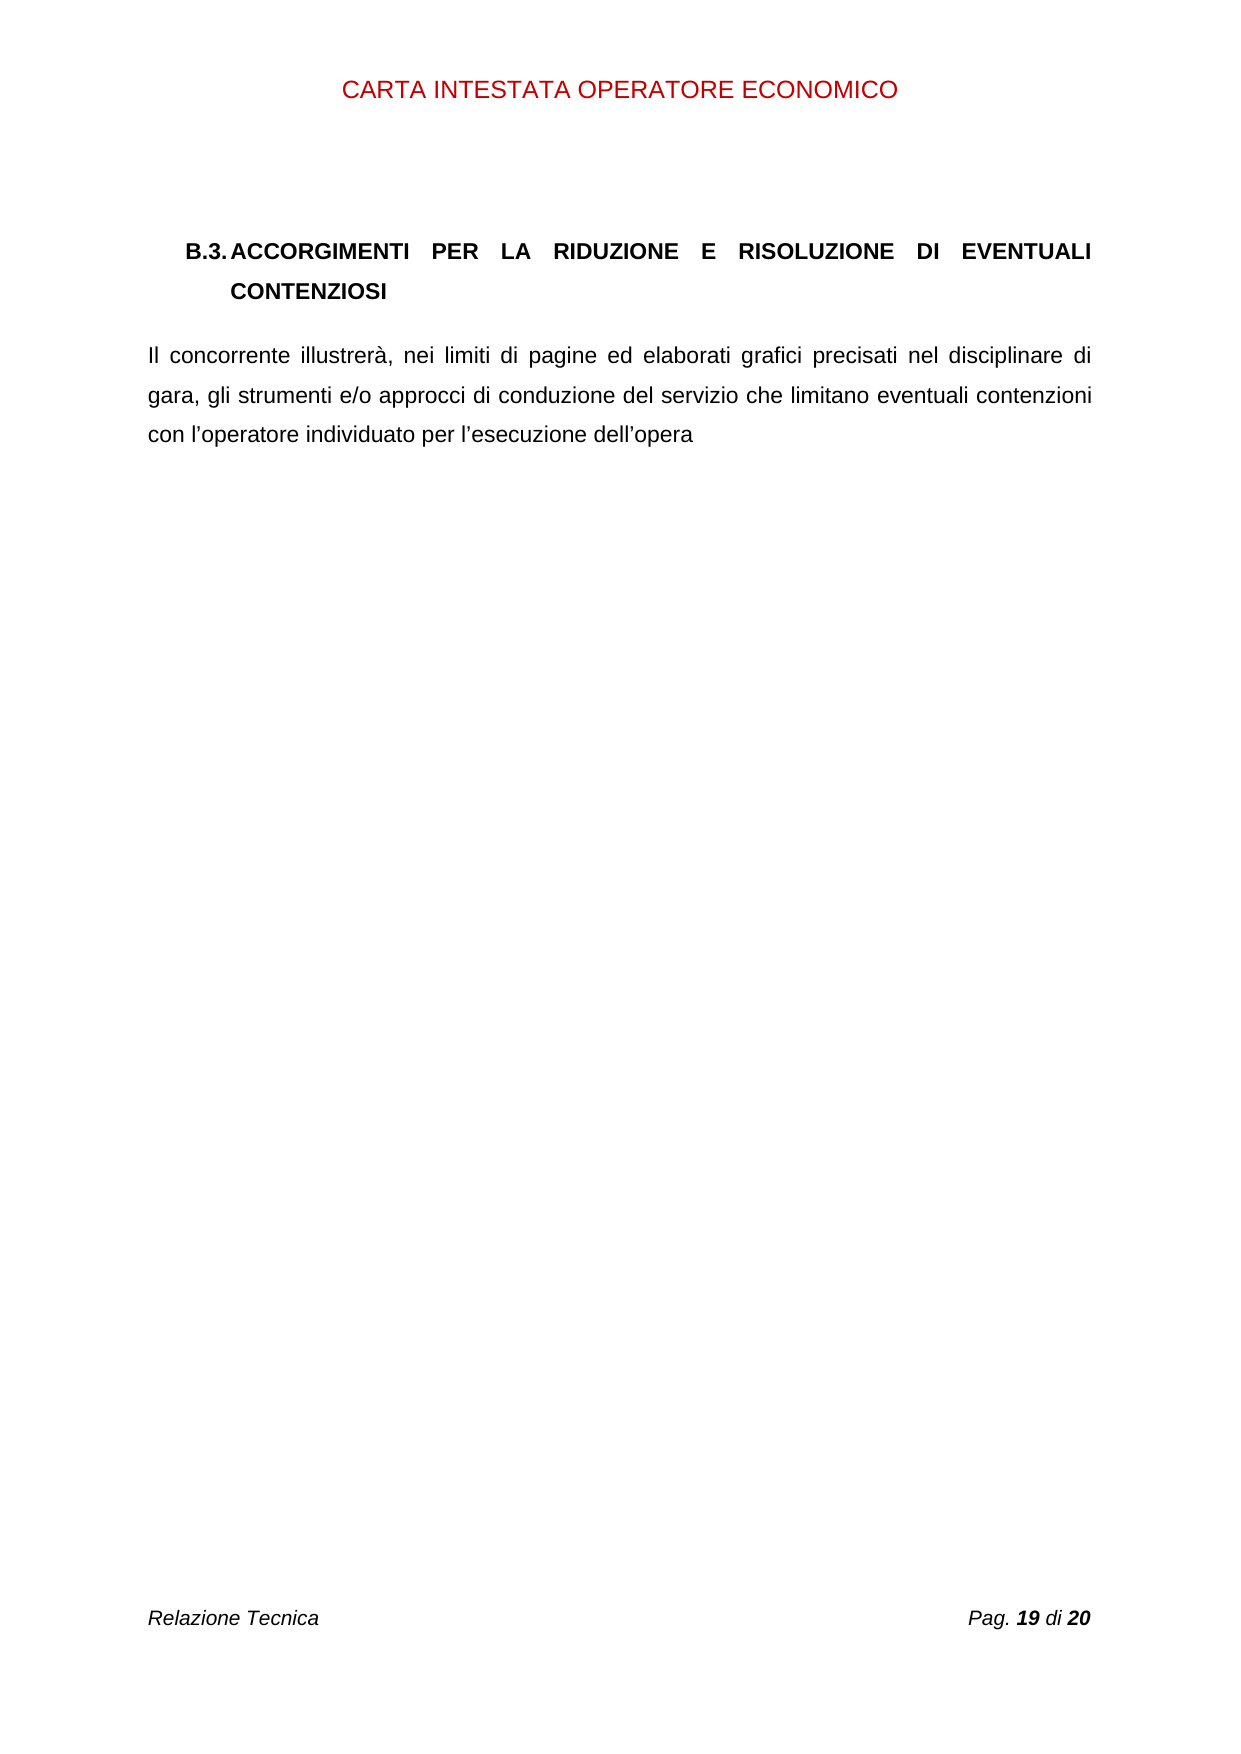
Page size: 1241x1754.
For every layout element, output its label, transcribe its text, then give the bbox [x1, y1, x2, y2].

text Il concorrente illustrerà, nei limiti di pagine ed elaborati grafici precisati nel disciplinare di gara, gli strumenti e/o approcci di conduzione del servizio che limitano eventuali contenzioni con l’operatore individuato per l’esecuzione dell’opera [148, 342, 1092, 447]
list Accorgimenti per la riduzione e risoluzione di eventuali contenziosi [185, 238, 1092, 304]
